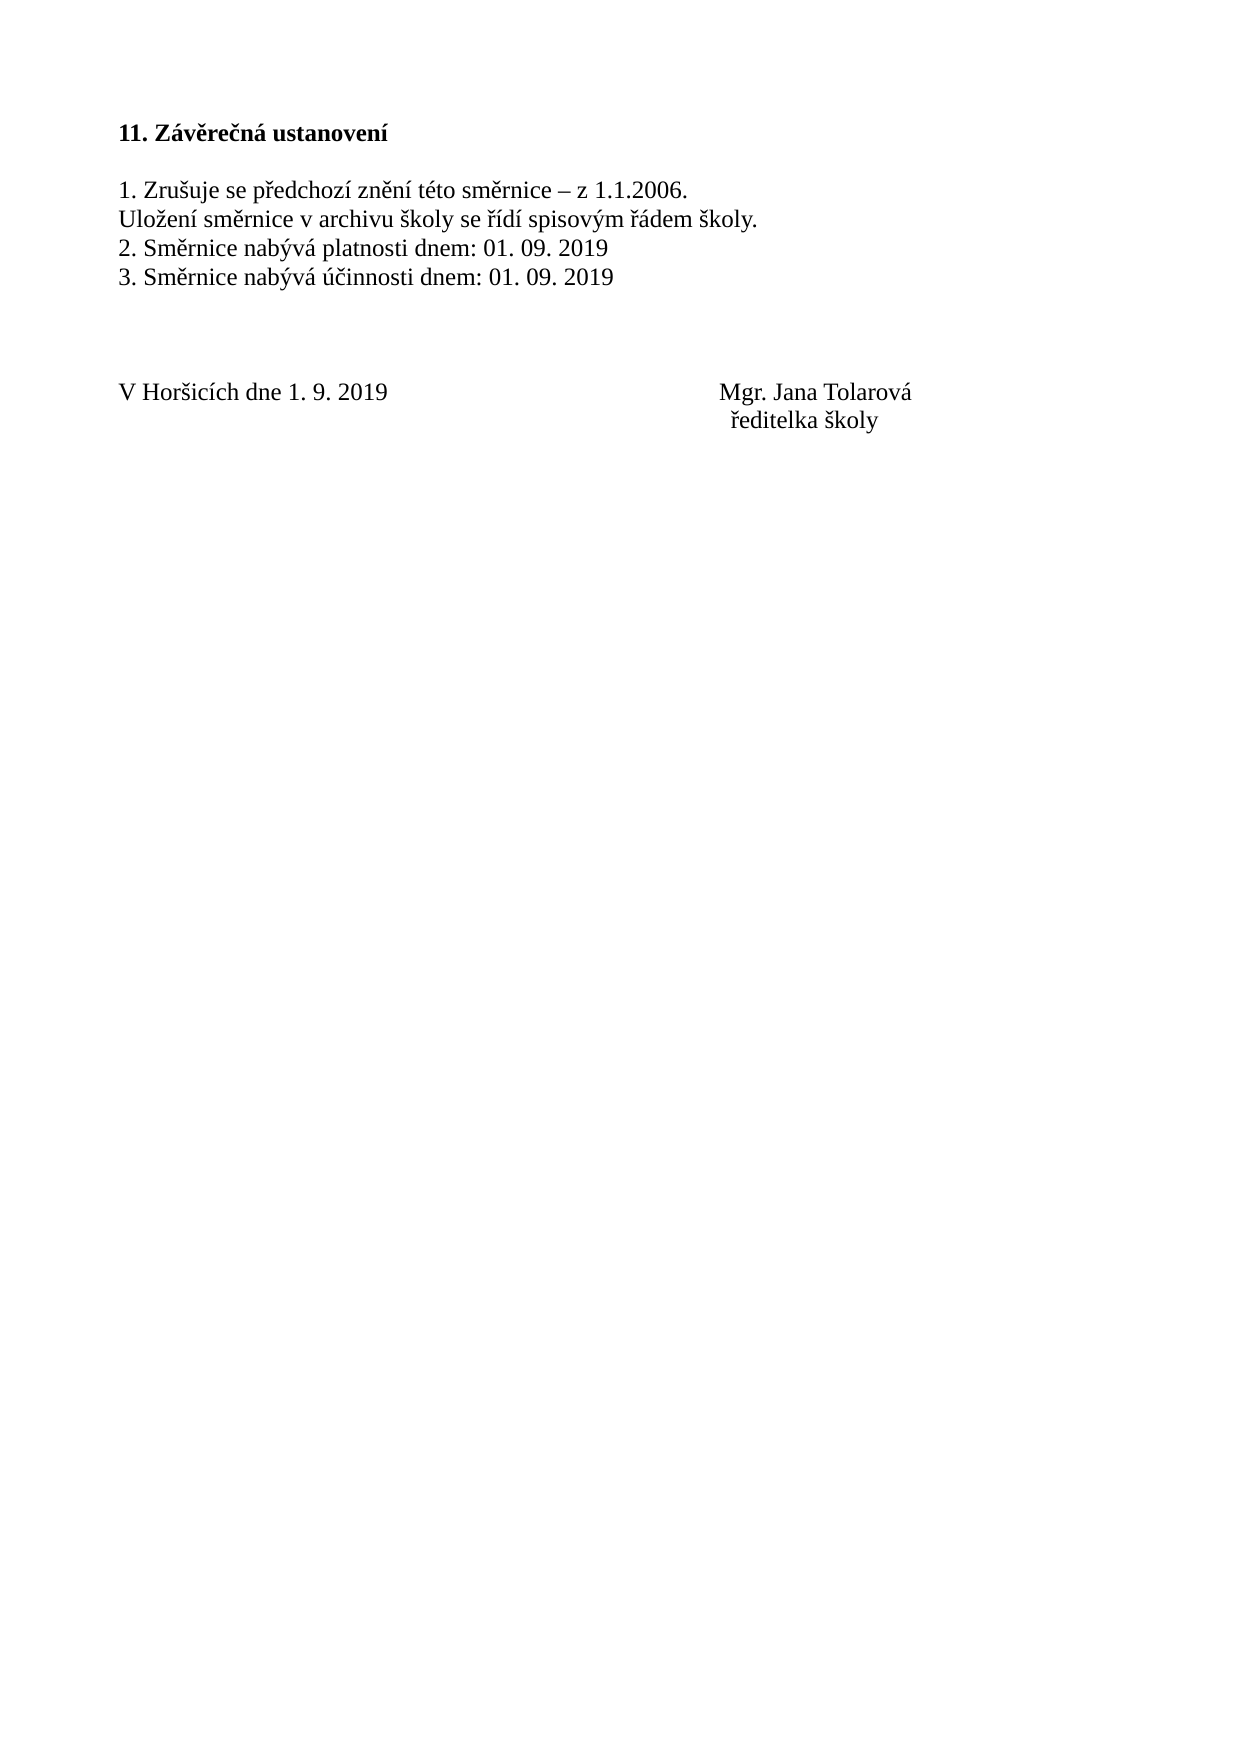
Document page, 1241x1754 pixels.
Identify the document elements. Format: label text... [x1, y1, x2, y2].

text ředitelka školy [118, 406, 1122, 434]
text 2. Směrnice nabývá platnosti dnem: 01. 09. 2019 [118, 233, 1122, 262]
text 1. Zrušuje se předchozí znění této směrnice – z 1.1.2006. [118, 176, 1122, 204]
text Uložení směrnice v archivu školy se řídí spisovým řádem školy. [118, 204, 1122, 233]
text 3. Směrnice nabývá účinnosti dnem: 01. 09. 2019 [118, 262, 1122, 291]
text 11. Závěrečná ustanovení [118, 118, 1122, 147]
text V Horšicích dne 1. 9. 2019 Mgr. Jana Tolarová [118, 377, 1122, 406]
